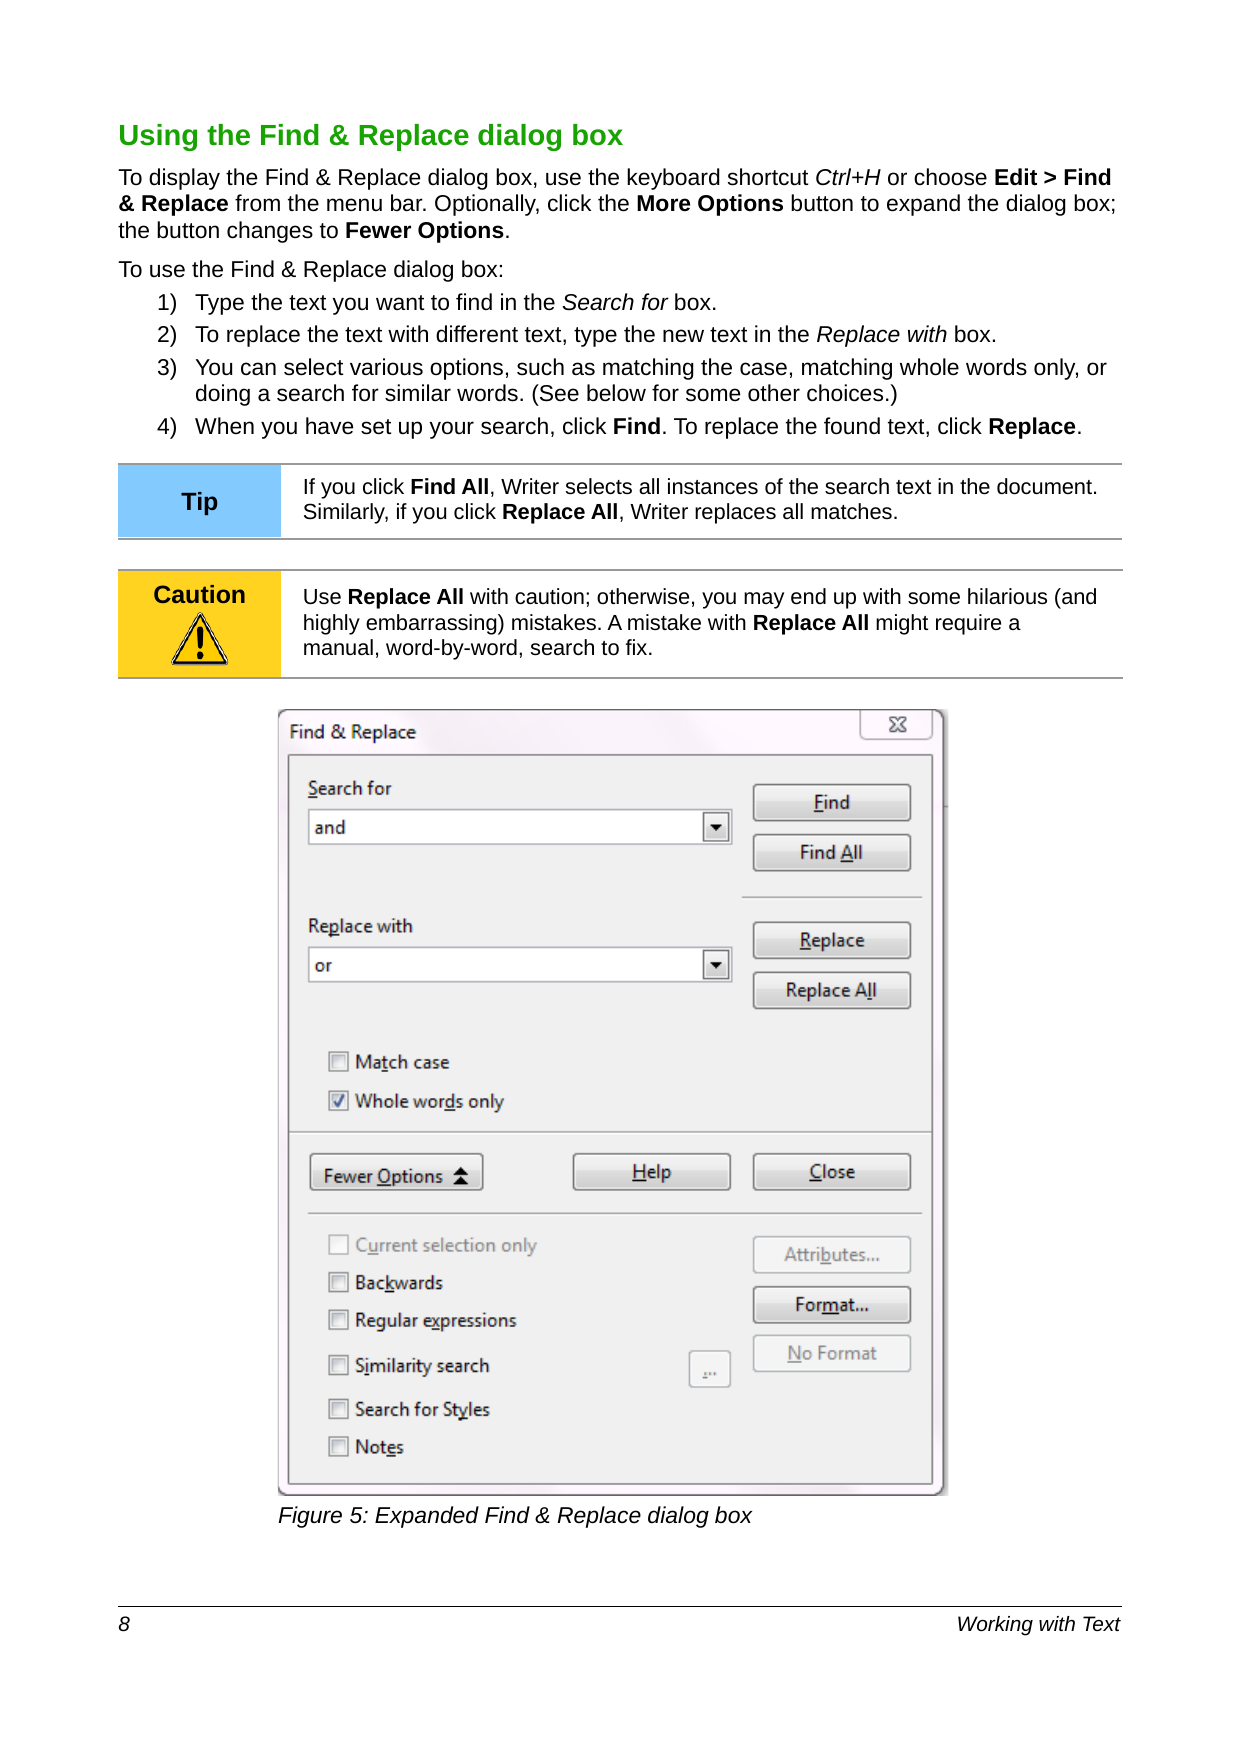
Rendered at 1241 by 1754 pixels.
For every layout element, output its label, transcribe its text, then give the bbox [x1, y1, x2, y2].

table_header Tip [118, 465, 281, 537]
list When you have set up your search, click Find. To replace the found text, click Replace. [177, 413, 1122, 439]
table_header If you click Find All, Writer selects all instances of the search text in the document. Similarly, if you click Replace All, Writer replaces all matches. [281, 465, 1122, 537]
list Type the text you want to find in the Search for box. [177, 288, 1122, 315]
list To replace the text with different text, type the new text in the Replace with box. [177, 321, 1122, 347]
picture [167, 608, 232, 669]
subtitle Using the Find & Replace dialog box [118, 118, 1122, 152]
table_header Use Replace All with caution; otherwise, you may end up with some hilarious (and highly embarrassing) mistakes. A mistake with Replace All might require a manual, word-by-word, search to fix. [281, 571, 1122, 677]
text Figure 5: Expanded Find & Replace dialog box [278, 1502, 962, 1528]
picture [277, 709, 949, 1496]
list To use the Find & Replace dialog box: [118, 256, 1122, 282]
text To display the Find & Replace dialog box, use the keyboard shortcut Ctrl+H or choose Edit > Find & Replace from the menu bar. Optionally, click the More Options button to expand the dialog box; the button changes to Fewer Options. [118, 164, 1122, 243]
list You can select various options, such as matching the case, matching whole words only, or doing a search for similar words. (See below for some other choices.) [177, 354, 1122, 406]
table_header Caution [118, 571, 281, 677]
